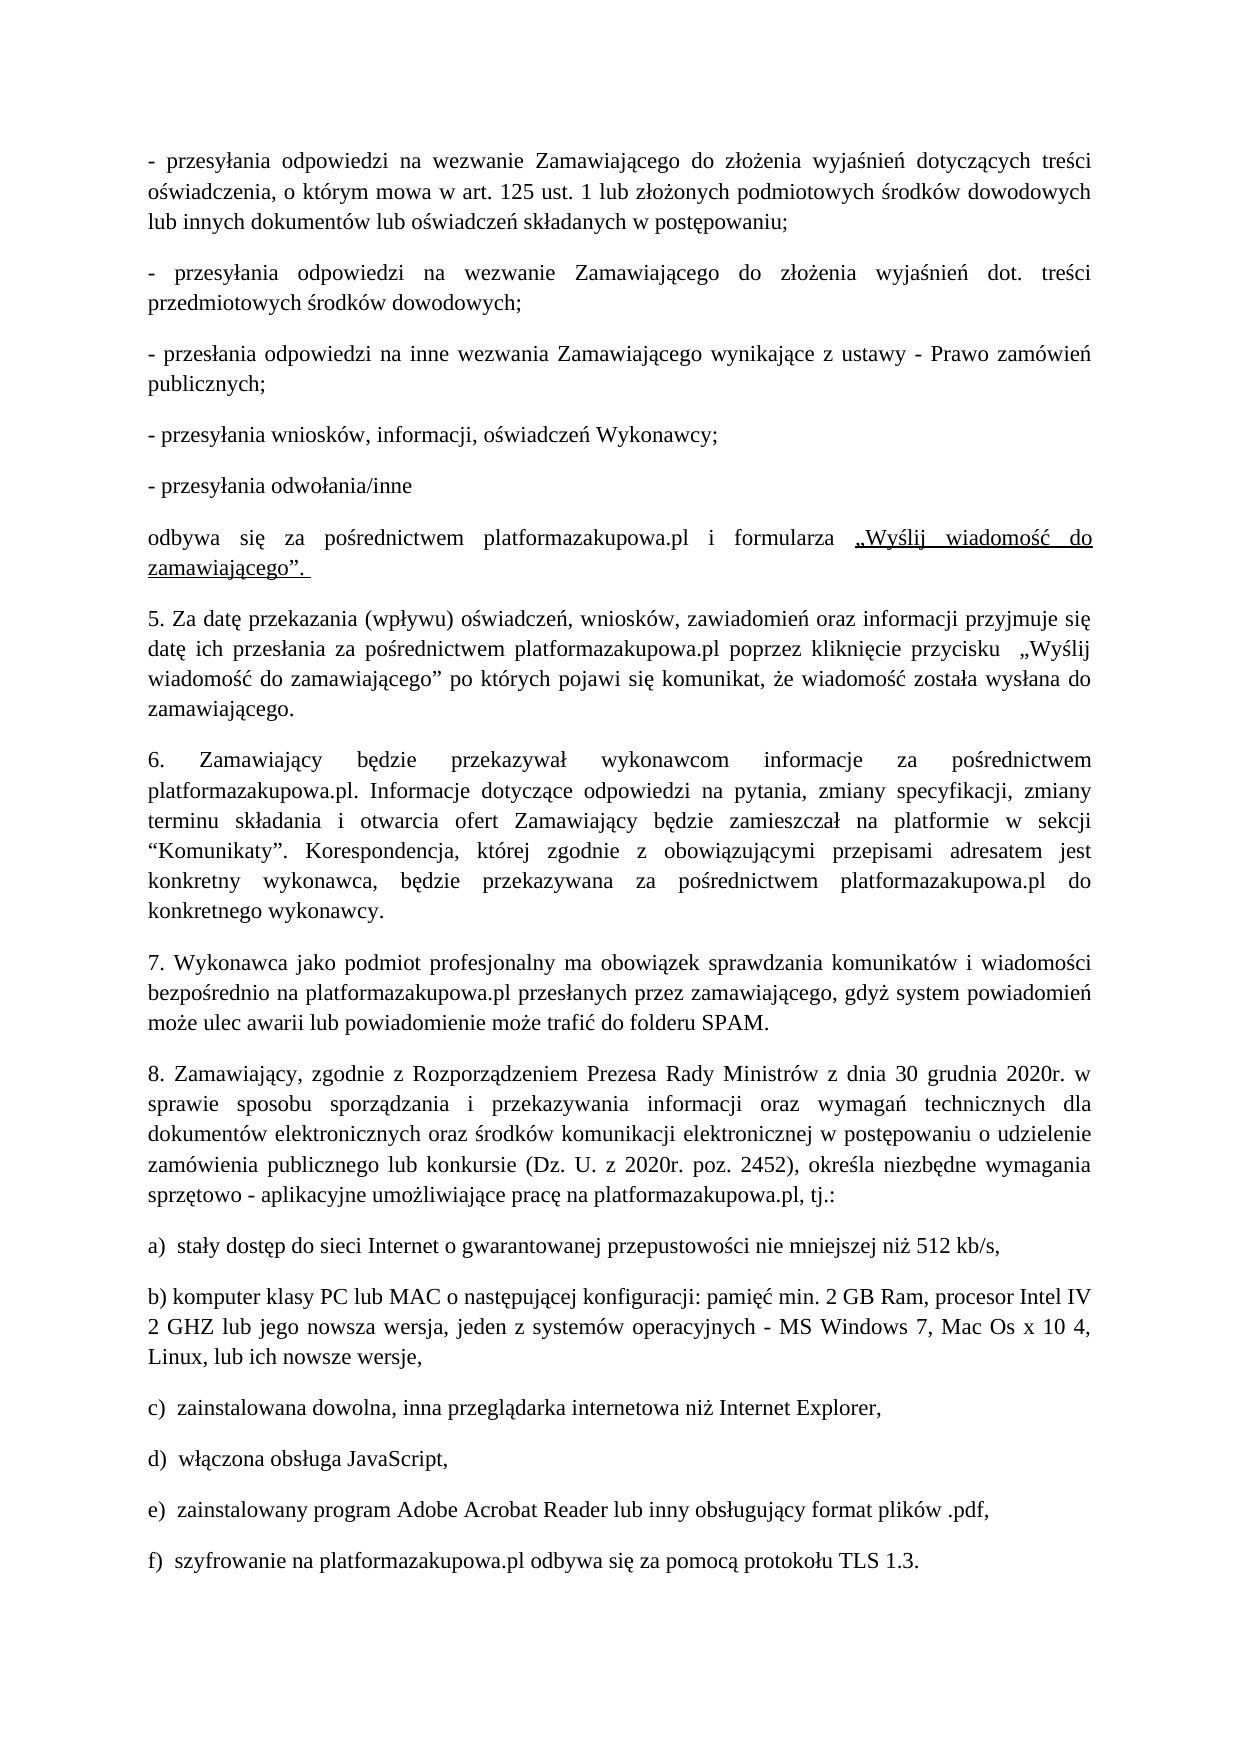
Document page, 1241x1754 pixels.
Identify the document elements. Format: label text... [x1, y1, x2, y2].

text - przesyłania odpowiedzi na wezwanie Zamawiającego do złożenia wyjaśnień dot. treści przedmiotowych środków dowodowych; [148, 259, 1093, 316]
text - przesyłania odwołania/inne [148, 473, 1093, 499]
text - przesłania odpowiedzi na inne wezwania Zamawiającego wynikające z ustawy - Prawo zamówień publicznych; [148, 340, 1093, 397]
text f) szyfrowanie na platformazakupowa.pl odbywa się za pomocą protokołu TLS 1.3. [148, 1548, 1093, 1574]
text 7. Wykonawca jako podmiot profesjonalny ma obowiązek sprawdzania komunikatów i wiadomości bezpośrednio na platformazakupowa.pl przesłanych przez zamawiającego, gdyż system powiadomień może ulec awarii lub powiadomienie może trafić do folderu SPAM. [148, 949, 1093, 1035]
text 5. Za datę przekazania (wpływu) oświadczeń, wniosków, zawiadomień oraz informacji przyjmuje się datę ich przesłania za pośrednictwem platformazakupowa.pl poprzez kliknięcie przycisku „Wyślij wiadomość do zamawiającego” po których pojawi się komunikat, że wiadomość została wysłana do zamawiającego. [148, 605, 1093, 722]
text a) stały dostęp do sieci Internet o gwarantowanej przepustowości nie mniejszej niż 512 kb/s, [148, 1232, 1093, 1258]
text c) zainstalowana dowolna, inna przeglądarka internetowa niż Internet Explorer, [148, 1394, 1093, 1421]
text e) zainstalowany program Adobe Acrobat Reader lub inny obsługujący format plików .pdf, [148, 1497, 1093, 1523]
text d) włączona obsługa JavaScript, [148, 1446, 1093, 1472]
text b) komputer klasy PC lub MAC o następującej konfiguracji: pamięć min. 2 GB Ram, procesor Intel IV 2 GHZ lub jego nowsza wersja, jeden z systemów operacyjnych - MS Windows 7, Mac Os x 10 4, Linux, lub ich nowsze wersje, [148, 1283, 1093, 1370]
text odbywa się za pośrednictwem platformazakupowa.pl i formularza „Wyślij wiadomość do zamawiającego”. [148, 524, 1093, 580]
text 8. Zamawiający, zgodnie z Rozporządzeniem Prezesa Rady Ministrów z dnia 30 grudnia 2020r. w sprawie sposobu sporządzania i przekazywania informacji oraz wymagań technicznych dla dokumentów elektronicznych oraz środków komunikacji elektronicznej w postępowaniu o udzielenie zamówienia publicznego lub konkursie (Dz. U. z 2020r. poz. 2452), określa niezbędne wymagania sprzętowo - aplikacyjne umożliwiające pracę na platformazakupowa.pl, tj.: [148, 1060, 1093, 1207]
text - przesyłania odpowiedzi na wezwanie Zamawiającego do złożenia wyjaśnień dotyczących treści oświadczenia, o którym mowa w art. 125 ust. 1 lub złożonych podmiotowych środków dowodowych lub innych dokumentów lub oświadczeń składanych w postępowaniu; [148, 148, 1093, 234]
text 6. Zamawiający będzie przekazywał wykonawcom informacje za pośrednictwem platformazakupowa.pl. Informacje dotyczące odpowiedzi na pytania, zmiany specyfikacji, zmiany terminu składania i otwarcia ofert Zamawiający będzie zamieszczał na platformie w sekcji “Komunikaty”. Korespondencja, której zgodnie z obowiązującymi przepisami adresatem jest konkretny wykonawca, będzie przekazywana za pośrednictwem platformazakupowa.pl do konkretnego wykonawcy. [148, 747, 1093, 924]
text - przesyłania wniosków, informacji, oświadczeń Wykonawcy; [148, 422, 1093, 448]
